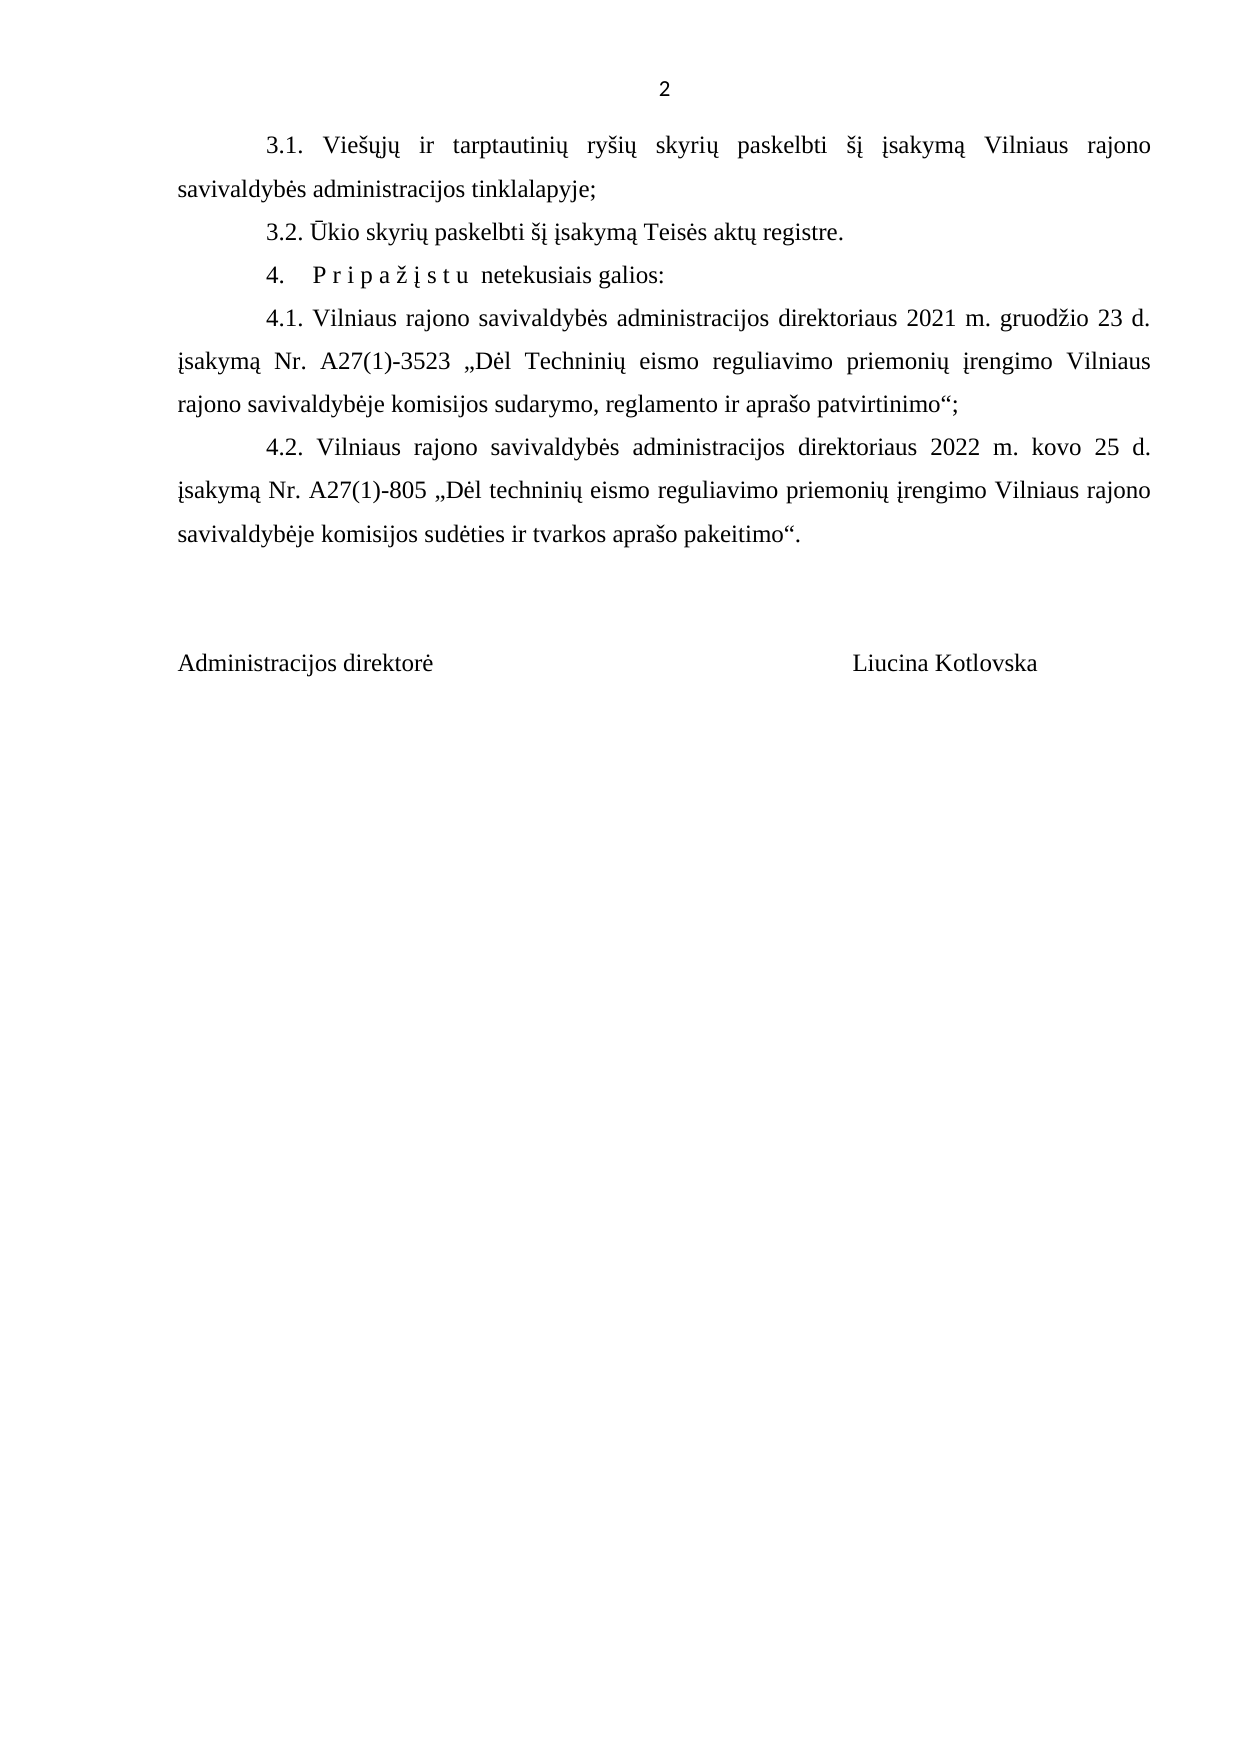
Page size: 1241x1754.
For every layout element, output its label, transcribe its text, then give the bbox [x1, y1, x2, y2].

text Administracijos direktorė Liucina Kotlovska [177, 648, 1152, 677]
text 3.2. Ūkio skyrių paskelbti šį įsakymą Teisės aktų registre. [177, 217, 1152, 246]
text 4. P r i p a ž į s t u netekusiais galios: [177, 260, 1152, 289]
text 4.1. Vilniaus rajono savivaldybės administracijos direktoriaus 2021 m. gruodžio 23 d. įsakymą Nr. A27(1)-3523 „Dėl Techninių eismo reguliavimo priemonių įrengimo Vilniaus rajono savivaldybėje komisijos sudarymo, reglamento ir aprašo patvirtinimo“; [177, 303, 1152, 418]
text 4.2. Vilniaus rajono savivaldybės administracijos direktoriaus 2022 m. kovo 25 d. įsakymą Nr. A27(1)-805 „Dėl techninių eismo reguliavimo priemonių įrengimo Vilniaus rajono savivaldybėje komisijos sudėties ir tvarkos aprašo pakeitimo“. [177, 432, 1152, 547]
text 3.1. Viešųjų ir tarptautinių ryšių skyrių paskelbti šį įsakymą Vilniaus rajono savivaldybės administracijos tinklalapyje; [177, 131, 1152, 202]
